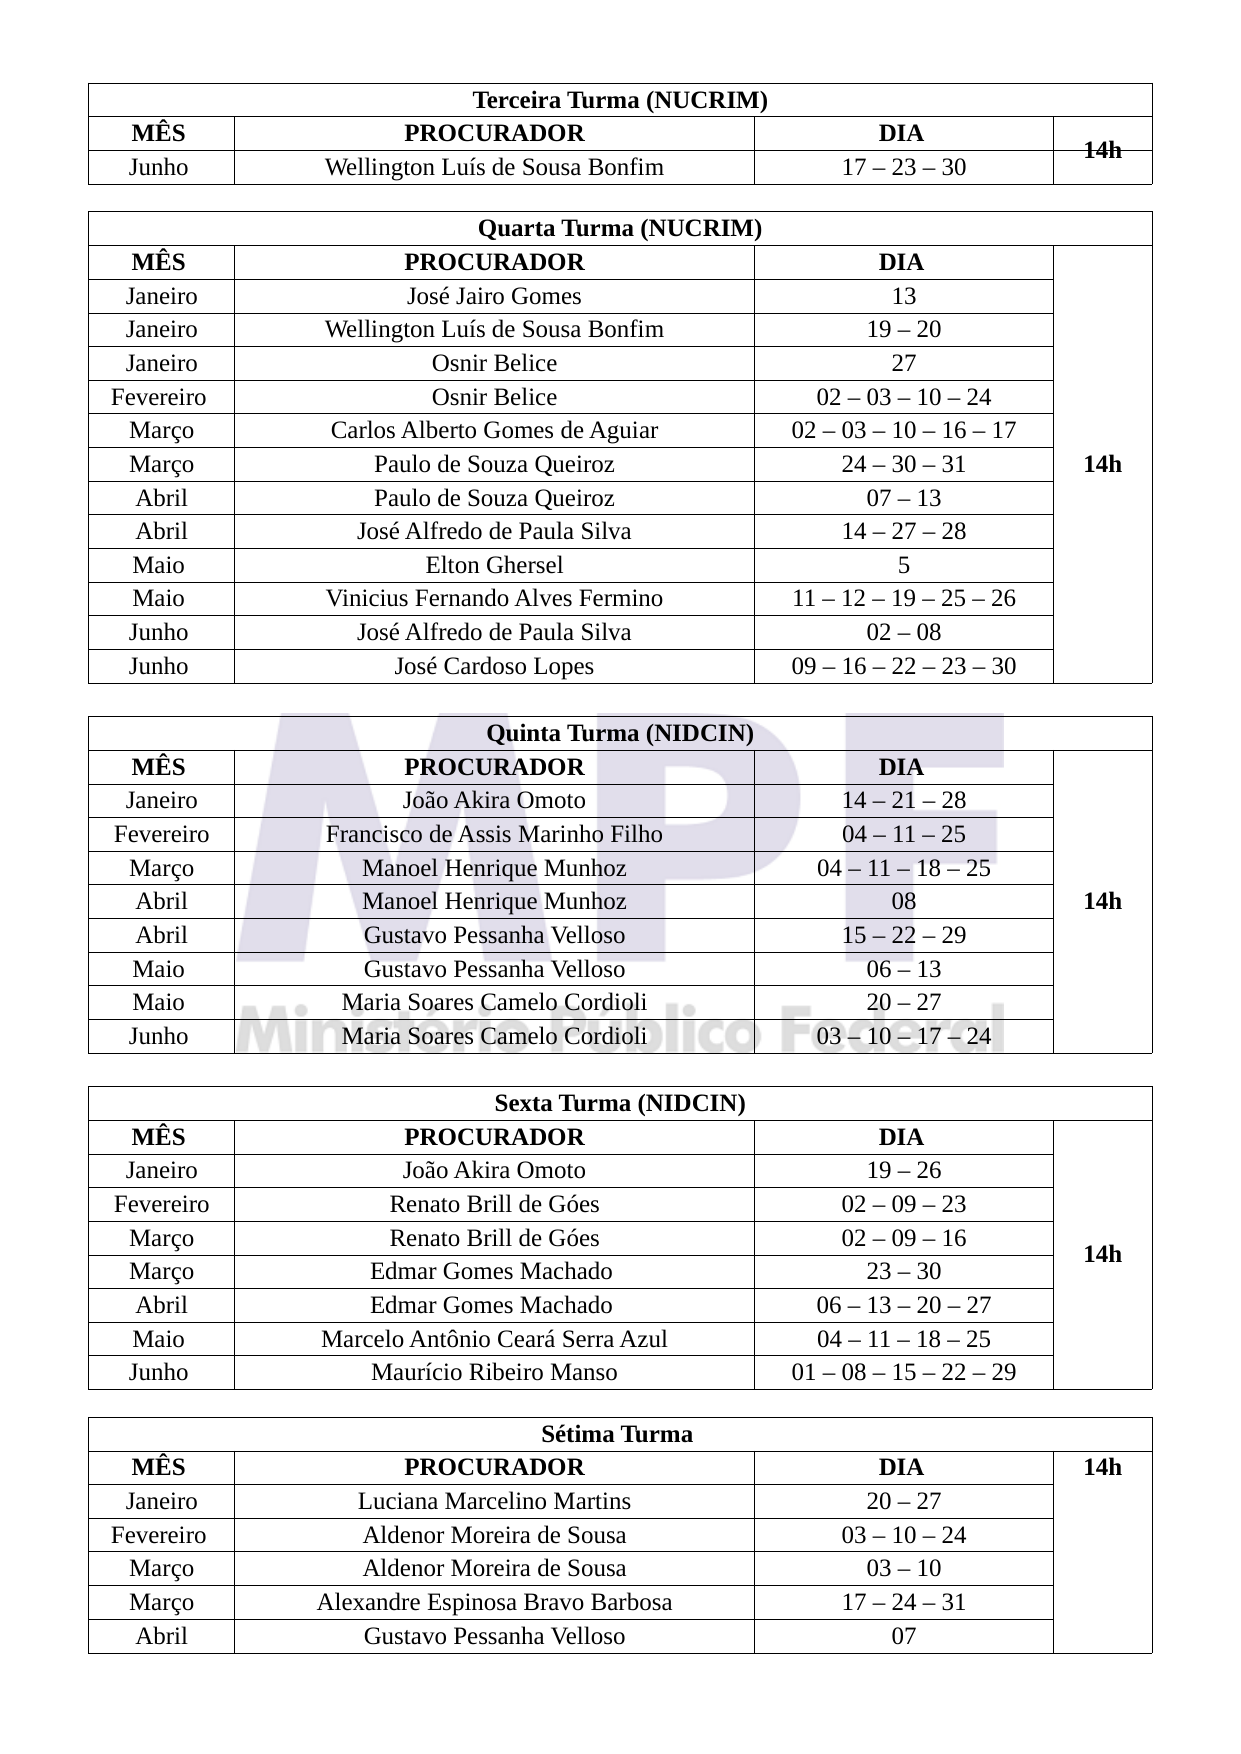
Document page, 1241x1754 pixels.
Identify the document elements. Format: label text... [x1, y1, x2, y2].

table_cell João Akira Omoto [235, 1155, 754, 1187]
table_cell Maio [89, 1323, 234, 1355]
table_cell PROCURADOR [235, 751, 754, 783]
table_cell Junho [89, 1356, 234, 1389]
table_cell Maio [89, 583, 234, 615]
table_cell DIA [755, 1121, 1053, 1153]
table_cell 14h [1054, 151, 1152, 184]
table_cell 07 – 13 [755, 482, 1053, 514]
table_cell 19 – 26 [755, 1155, 1053, 1187]
table_cell 02 – 09 – 23 [755, 1188, 1053, 1221]
table_cell [235, 1054, 754, 1086]
table_cell MÊS [89, 117, 234, 150]
table_cell 17 – 23 – 30 [755, 151, 1053, 184]
table_cell Abril [89, 482, 234, 514]
table_cell DIA [755, 751, 1053, 783]
table_cell 14h [1054, 751, 1152, 1053]
table_cell Edmar Gomes Machado [235, 1289, 754, 1322]
table_cell 19 – 20 [755, 314, 1053, 346]
table_cell Janeiro [89, 347, 234, 380]
table_cell Maio [89, 549, 234, 582]
table_cell Junho [89, 151, 234, 184]
table_cell Março [89, 1222, 234, 1254]
table_header Terceira Turma (NUCRIM) [89, 84, 1152, 116]
table_cell 20 – 27 [755, 1485, 1053, 1518]
table_cell Março [89, 1256, 234, 1288]
table_cell Paulo de Souza Queiroz [235, 482, 754, 514]
table_cell PROCURADOR [235, 1452, 754, 1484]
table_cell Abril [89, 1620, 234, 1652]
table_cell 06 – 13 – 20 – 27 [755, 1289, 1053, 1322]
table_cell [235, 684, 754, 716]
table_cell Wellington Luís de Sousa Bonfim [235, 314, 754, 346]
table_cell Marcelo Antônio Ceará Serra Azul [235, 1323, 754, 1355]
table_cell Paulo de Souza Queiroz [235, 448, 754, 481]
table_cell 02 – 09 – 16 [755, 1222, 1053, 1254]
table_cell Março [89, 852, 234, 884]
table_cell Renato Brill de Góes [235, 1188, 754, 1221]
table_cell Janeiro [89, 280, 234, 312]
table_cell Junho [89, 616, 234, 649]
table_cell 04 – 11 – 18 – 25 [755, 1323, 1053, 1355]
table_cell Osnir Belice [235, 347, 754, 380]
table_cell PROCURADOR [235, 117, 754, 150]
table_cell Francisco de Assis Marinho Filho [235, 818, 754, 851]
table_cell 04 – 11 – 18 – 25 [755, 852, 1053, 884]
table_cell Junho [89, 1020, 234, 1053]
table_cell Quinta Turma (NIDCIN) [89, 717, 1152, 750]
table_cell José Alfredo de Paula Silva [235, 515, 754, 548]
table_cell Gustavo Pessanha Velloso [235, 919, 754, 952]
table_cell Maurício Ribeiro Manso [235, 1356, 754, 1389]
table_cell José Cardoso Lopes [235, 650, 754, 682]
table_cell MÊS [89, 751, 234, 783]
table_cell Março [89, 448, 234, 481]
table_cell Fevereiro [89, 1188, 234, 1221]
table_cell Janeiro [89, 1485, 234, 1518]
table_cell [89, 1054, 234, 1086]
table_cell 11 – 12 – 19 – 25 – 26 [755, 583, 1053, 615]
table_cell Renato Brill de Góes [235, 1222, 754, 1254]
table_cell 27 [755, 347, 1053, 380]
table_cell José Jairo Gomes [235, 280, 754, 312]
table_cell MÊS [89, 246, 234, 279]
table_cell Março [89, 414, 234, 447]
table_cell Abril [89, 885, 234, 918]
table_cell Maio [89, 953, 234, 985]
table_cell 04 – 11 – 25 [755, 818, 1053, 851]
table_cell 17 – 24 – 31 [755, 1586, 1053, 1619]
table_cell 23 – 30 [755, 1256, 1053, 1288]
table_cell Fevereiro [89, 381, 234, 413]
table_cell João Akira Omoto [235, 785, 754, 817]
table_cell Fevereiro [89, 818, 234, 851]
table_cell Elton Ghersel [235, 549, 754, 582]
table_cell Vinicius Fernando Alves Fermino [235, 583, 754, 615]
table_cell Março [89, 1586, 234, 1619]
table_cell DIA [755, 246, 1053, 279]
table_cell 01 – 08 – 15 – 22 – 29 [755, 1356, 1053, 1389]
table_cell 14 – 27 – 28 [755, 515, 1053, 548]
table_cell [1054, 1054, 1152, 1086]
table_cell 02 – 03 – 10 – 24 [755, 381, 1053, 413]
table_cell Janeiro [89, 1155, 234, 1187]
table_cell Manoel Henrique Munhoz [235, 852, 754, 884]
table_cell 03 – 10 – 24 [755, 1519, 1053, 1551]
table_cell 03 – 10 [755, 1552, 1053, 1585]
table_cell PROCURADOR [235, 246, 754, 279]
table_cell Abril [89, 515, 234, 548]
table_cell Aldenor Moreira de Sousa [235, 1552, 754, 1585]
table_cell Fevereiro [89, 1519, 234, 1551]
table_cell [754, 1054, 1053, 1086]
table_cell Edmar Gomes Machado [235, 1256, 754, 1288]
table_cell Abril [89, 919, 234, 952]
table_cell MÊS [89, 1452, 234, 1484]
table_cell Maria Soares Camelo Cordioli [235, 1020, 754, 1053]
table_cell DIA [755, 117, 1053, 150]
table_cell 14h [1054, 1452, 1152, 1652]
table_cell MÊS [89, 1121, 234, 1153]
table_header Quarta Turma (NUCRIM) [89, 212, 1152, 245]
table_cell 20 – 27 [755, 986, 1053, 1019]
table_cell [754, 684, 1053, 716]
table_cell Março [89, 1552, 234, 1585]
table_cell 08 [755, 885, 1053, 918]
table_cell Carlos Alberto Gomes de Aguiar [235, 414, 754, 447]
table_cell 07 [755, 1620, 1053, 1652]
table_cell Manoel Henrique Munhoz [235, 885, 754, 918]
table_cell Gustavo Pessanha Velloso [235, 1620, 754, 1652]
table_cell Junho [89, 650, 234, 682]
table_cell José Alfredo de Paula Silva [235, 616, 754, 649]
table_cell [89, 684, 234, 716]
table_cell 14 – 21 – 28 [755, 785, 1053, 817]
table_cell Sexta Turma (NIDCIN) [89, 1087, 1152, 1120]
table_cell Gustavo Pessanha Velloso [235, 953, 754, 985]
table_cell 24 – 30 – 31 [755, 448, 1053, 481]
table_cell Luciana Marcelino Martins [235, 1485, 754, 1518]
table_cell Alexandre Espinosa Bravo Barbosa [235, 1586, 754, 1619]
table_cell 13 [755, 280, 1053, 312]
table_cell Janeiro [89, 314, 234, 346]
table_cell 02 – 03 – 10 – 16 – 17 [755, 414, 1053, 447]
table_cell 14h [1054, 1121, 1152, 1389]
table_cell Maio [89, 986, 234, 1019]
table_cell Janeiro [89, 785, 234, 817]
table_cell 5 [755, 549, 1053, 582]
table_cell PROCURADOR [235, 1121, 754, 1153]
table_cell 03 – 10 – 17 – 24 [755, 1020, 1053, 1053]
table_cell [1054, 684, 1152, 716]
table_cell Maria Soares Camelo Cordioli [235, 986, 754, 1019]
table_cell 14h [1054, 246, 1152, 682]
table_cell DIA [755, 1452, 1053, 1484]
table_header Sétima Turma [89, 1418, 1152, 1451]
table_cell Osnir Belice [235, 381, 754, 413]
table_cell 02 – 08 [755, 616, 1053, 649]
table_cell 06 – 13 [755, 953, 1053, 985]
table_cell 09 – 16 – 22 – 23 – 30 [755, 650, 1053, 682]
table_cell Aldenor Moreira de Sousa [235, 1519, 754, 1551]
table_cell Wellington Luís de Sousa Bonfim [235, 151, 754, 184]
table_cell 14h [1054, 117, 1152, 150]
table_cell 15 – 22 – 29 [755, 919, 1053, 952]
table_cell Abril [89, 1289, 234, 1322]
